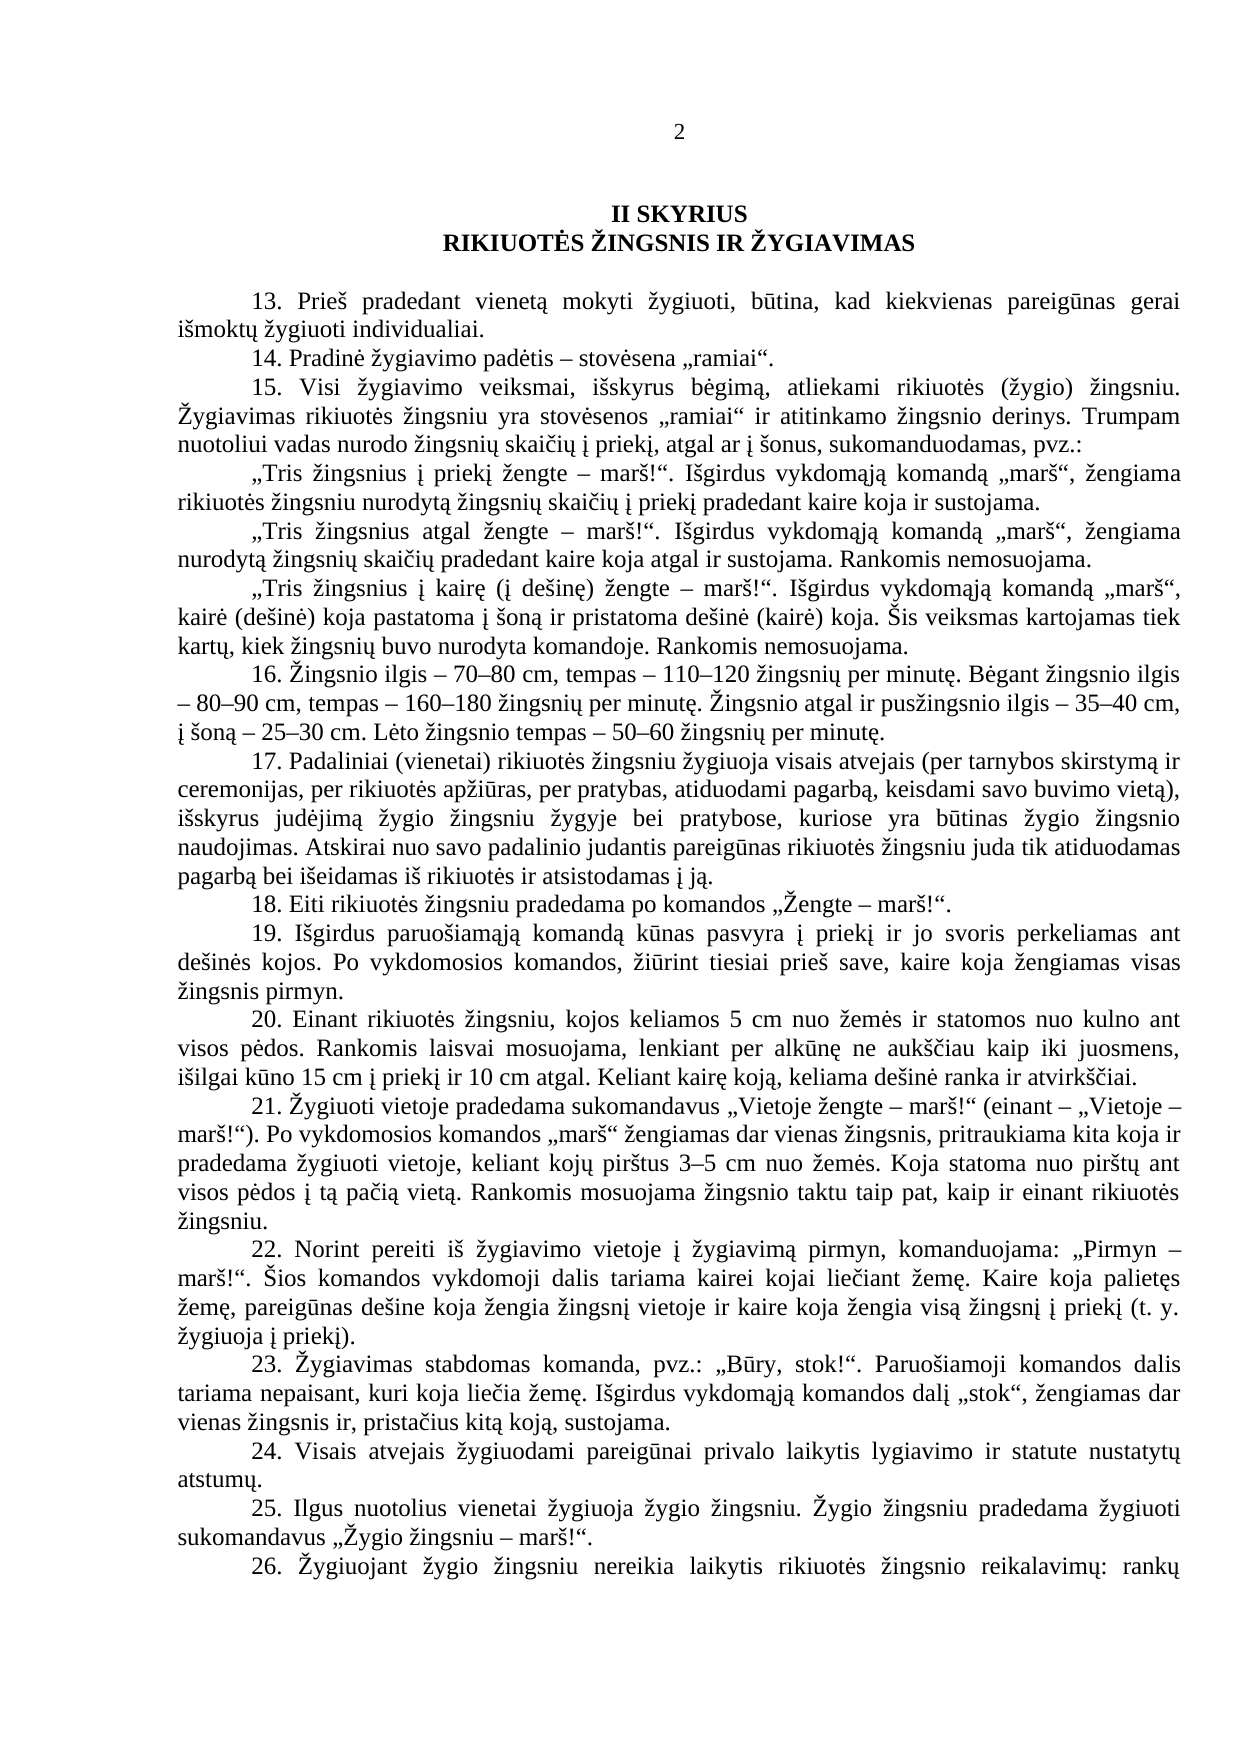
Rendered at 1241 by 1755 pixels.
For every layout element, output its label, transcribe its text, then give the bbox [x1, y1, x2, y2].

text „Tris žingsnius atgal žengte – marš!“. Išgirdus vykdomąją komandą „marš“, žengiama nurodytą žingsnių skaičių pradedant kaire koja atgal ir sustojama. Rankomis nemosuojama. [177, 516, 1181, 573]
text 16. Žingsnio ilgis – 70–80 cm, tempas – 110–120 žingsnių per minutę. Bėgant žingsnio ilgis – 80–90 cm, tempas – 160–180 žingsnių per minutę. Žingsnio atgal ir pusžingsnio ilgis – 35–40 cm, į šoną – 25–30 cm. Lėto žingsnio tempas – 50–60 žingsnių per minutę. [177, 659, 1181, 746]
text RIKIUOTĖS ŽINGSNIS IR ŽYGIAVIMAS [177, 228, 1181, 257]
text 20. Einant rikiuotės žingsniu, kojos keliamos 5 cm nuo žemės ir statomos nuo kulno ant visos pėdos. Rankomis laisvai mosuojama, lenkiant per alkūnę ne aukščiau kaip iki juosmens, išilgai kūno 15 cm į priekį ir 10 cm atgal. Keliant kairę koją, keliama dešinė ranka ir atvirkščiai. [177, 1004, 1181, 1091]
text 23. Žygiavimas stabdomas komanda, pvz.: „Būry, stok!“. Paruošiamoji komandos dalis tariama nepaisant, kuri koja liečia žemę. Išgirdus vykdomąją komandos dalį „stok“, žengiamas dar vienas žingsnis ir, pristačius kitą koją, sustojama. [177, 1349, 1181, 1436]
text II SKYRIUS [177, 199, 1181, 228]
text 17. Padaliniai (vienetai) rikiuotės žingsniu žygiuoja visais atvejais (per tarnybos skirstymą ir ceremonijas, per rikiuotės apžiūras, per pratybas, atiduodami pagarbą, keisdami savo buvimo vietą), išskyrus judėjimą žygio žingsniu žygyje bei pratybose, kuriose yra būtinas žygio žingsnio naudojimas. Atskirai nuo savo padalinio judantis pareigūnas rikiuotės žingsniu juda tik atiduodamas pagarbą bei išeidamas iš rikiuotės ir atsistodamas į ją. [177, 746, 1181, 889]
text 14. Pradinė žygiavimo padėtis – stovėsena „ramiai“. [177, 343, 1181, 372]
text 26. Žygiuojant žygio žingsniu nereikia laikytis rikiuotės žingsnio reikalavimų: rankų [177, 1551, 1181, 1579]
text 15. Visi žygiavimo veiksmai, išskyrus bėgimą, atliekami rikiuotės (žygio) žingsniu. Žygiavimas rikiuotės žingsniu yra stovėsenos „ramiai“ ir atitinkamo žingsnio derinys. Trumpam nuotoliui vadas nurodo žingsnių skaičių į priekį, atgal ar į šonus, sukomanduodamas, pvz.: [177, 372, 1181, 458]
text „Tris žingsnius į kairę (į dešinę) žengte – marš!“. Išgirdus vykdomąją komandą „marš“, kairė (dešinė) koja pastatoma į šoną ir pristatoma dešinė (kairė) koja. Šis veiksmas kartojamas tiek kartų, kiek žingsnių buvo nurodyta komandoje. Rankomis nemosuojama. [177, 573, 1181, 659]
text 19. Išgirdus paruošiamąją komandą kūnas pasvyra į priekį ir jo svoris perkeliamas ant dešinės kojos. Po vykdomosios komandos, žiūrint tiesiai prieš save, kaire koja žengiamas visas žingsnis pirmyn. [177, 918, 1181, 1004]
text „Tris žingsnius į priekį žengte – marš!“. Išgirdus vykdomąją komandą „marš“, žengiama rikiuotės žingsniu nurodytą žingsnių skaičių į priekį pradedant kaire koja ir sustojama. [177, 458, 1181, 516]
text 22. Norint pereiti iš žygiavimo vietoje į žygiavimą pirmyn, komanduojama: „Pirmyn – marš!“. Šios komandos vykdomoji dalis tariama kairei kojai liečiant žemę. Kaire koja palietęs žemę, pareigūnas dešine koja žengia žingsnį vietoje ir kaire koja žengia visą žingsnį į priekį (t. y. žygiuoja į priekį). [177, 1234, 1181, 1349]
text 21. Žygiuoti vietoje pradedama sukomandavus „Vietoje žengte – marš!“ (einant – „Vietoje – marš!“). Po vykdomosios komandos „marš“ žengiamas dar vienas žingsnis, pritraukiama kita koja ir pradedama žygiuoti vietoje, keliant kojų pirštus 3–5 cm nuo žemės. Koja statoma nuo pirštų ant visos pėdos į tą pačią vietą. Rankomis mosuojama žingsnio taktu taip pat, kaip ir einant rikiuotės žingsniu. [177, 1091, 1181, 1234]
text 24. Visais atvejais žygiuodami pareigūnai privalo laikytis lygiavimo ir statute nustatytų atstumų. [177, 1436, 1181, 1493]
text 25. Ilgus nuotolius vienetai žygiuoja žygio žingsniu. Žygio žingsniu pradedama žygiuoti sukomandavus „Žygio žingsniu – marš!“. [177, 1493, 1181, 1551]
text 13. Prieš pradedant vienetą mokyti žygiuoti, būtina, kad kiekvienas pareigūnas gerai išmoktų žygiuoti individualiai. [177, 286, 1181, 343]
text 18. Eiti rikiuotės žingsniu pradedama po komandos „Žengte – marš!“. [177, 889, 1181, 918]
